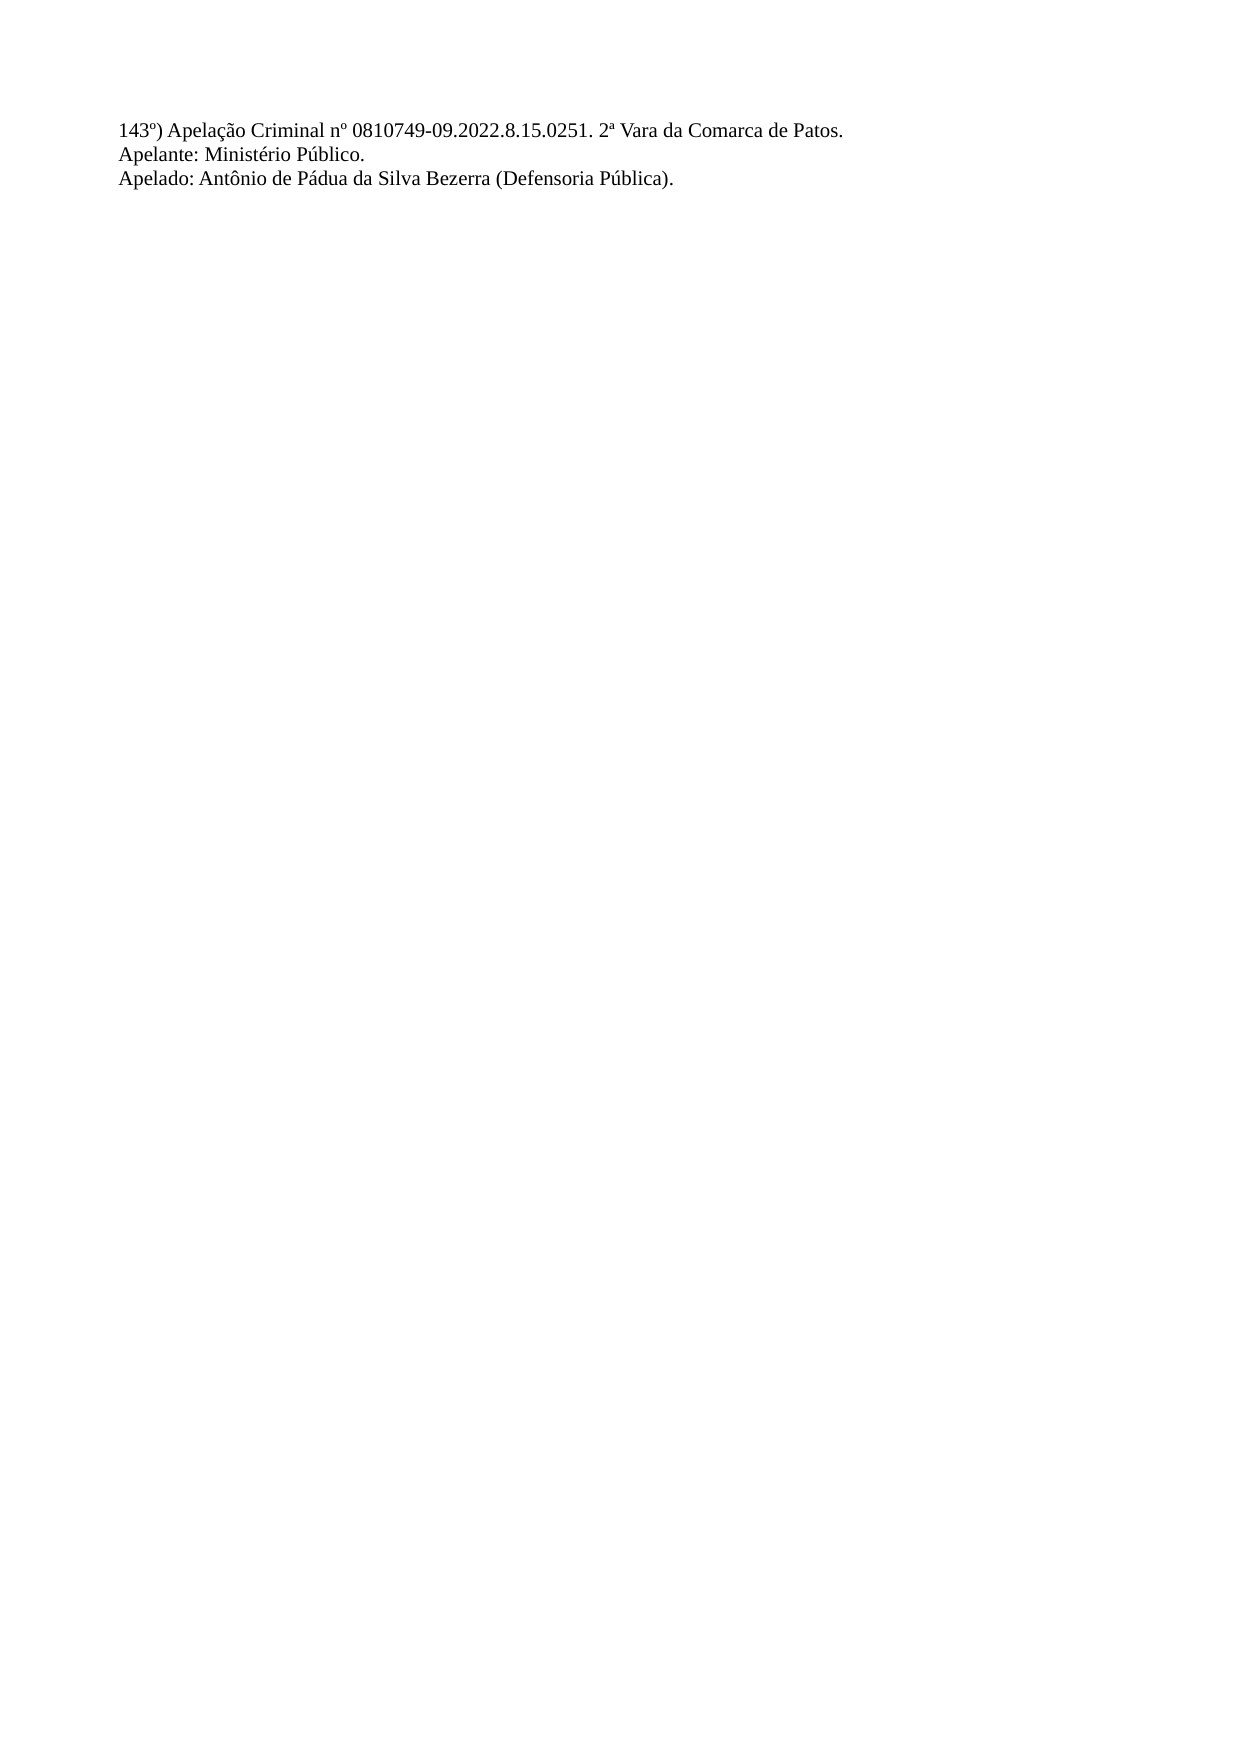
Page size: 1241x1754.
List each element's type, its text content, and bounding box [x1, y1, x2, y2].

text Apelado: Antônio de Pádua da Silva Bezerra (Defensoria Pública). [118, 166, 1122, 190]
text 143º) Apelação Criminal nº 0810749-09.2022.8.15.0251. 2ª Vara da Comarca de Patos. [118, 118, 1122, 142]
text Apelante: Ministério Público. [118, 142, 1122, 166]
